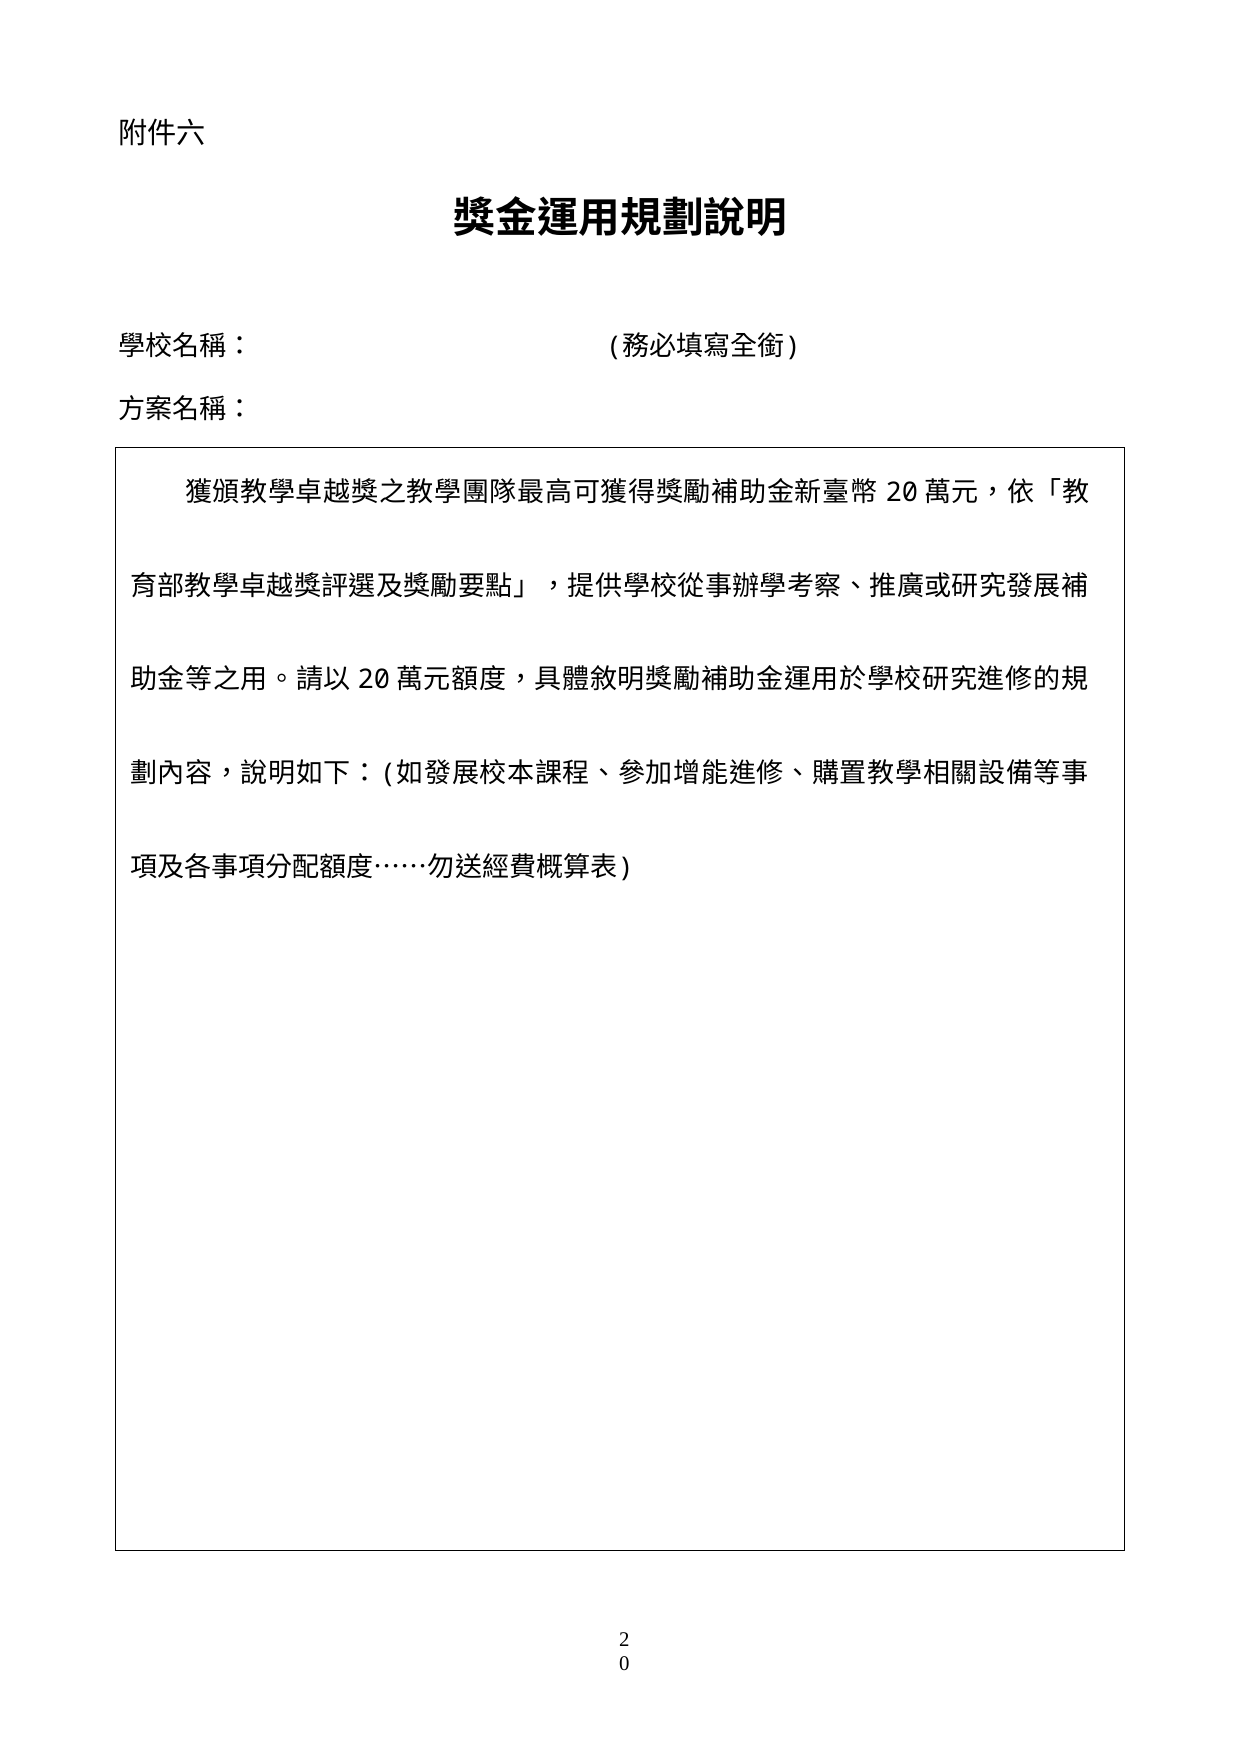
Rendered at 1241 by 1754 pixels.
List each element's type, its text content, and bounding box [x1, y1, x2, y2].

text 獎金運用規劃說明 [118, 172, 1122, 235]
text 方案名稱： [118, 365, 1122, 427]
text 附件六 [118, 89, 1122, 151]
text 學校名稱： (務必填寫全銜) [118, 302, 1122, 365]
table_header 獲頒教學卓越獎之教學團隊最高可獲得獎勵補助金新臺幣20萬元，依「教育部教學卓越獎評選及獎勵要點」，提供學校從事辦學考察、推廣或研究發展補助金等之用。請以20萬元額度，具體敘明獎勵補助金運用於學校研究進修的規劃內容，說明如下：(如發展校本課程、參加增能進修、購置教學相關設備等事項及各事項分配額度……勿送經費概算表) [116, 448, 1124, 1550]
